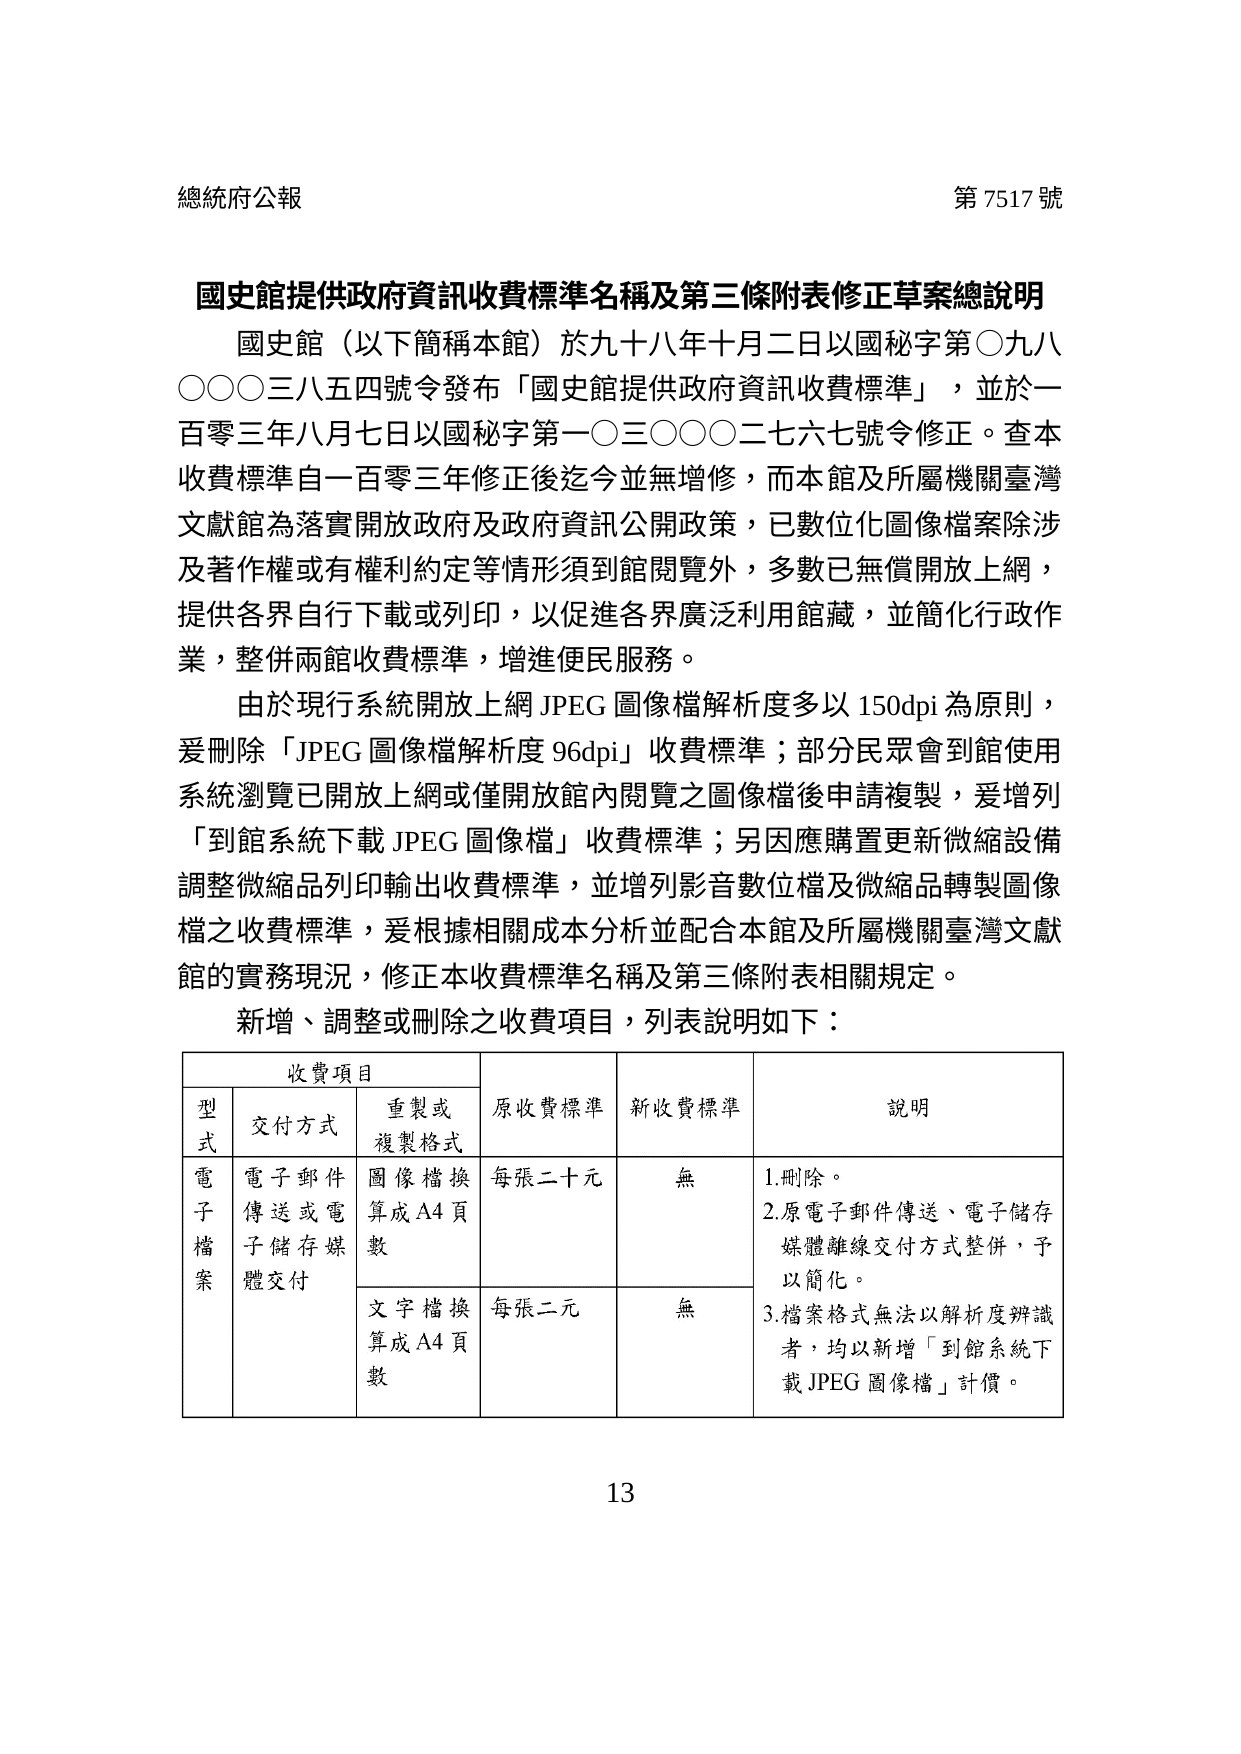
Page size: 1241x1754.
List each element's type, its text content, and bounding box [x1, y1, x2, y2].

text 由於現行系統開放上網JPEG圖像檔解析度多以150dpi為原則，爰刪除「JPEG圖像檔解析度96dpi」收費標準；部分民眾會到館使用系統瀏覽已開放上網或僅開放館內閱覽之圖像檔後申請複製，爰增列「到館系統下載JPEG圖像檔」收費標準；另因應購置更新微縮設備調整微縮品列印輸出收費標準，並增列影音數位檔及微縮品轉製圖像檔之收費標準，爰根據相關成本分析並配合本館及所屬機關臺灣文獻館的實務現況，修正本收費標準名稱及第三條附表相關規定。 [177, 679, 1063, 996]
picture [180, 1050, 1067, 1421]
text 國史館提供政府資訊收費標準名稱及第三條附表修正草案總說明 [177, 266, 1063, 318]
text 新增、調整或刪除之收費項目，列表說明如下： [177, 996, 1063, 1041]
text 國史館（以下簡稱本館）於九十八年十月二日以國秘字第○九八○○○三八五四號令發布「國史館提供政府資訊收費標準」，並於一百零三年八月七日以國秘字第一○三○○○二七六七號令修正。查本收費標準自一百零三年修正後迄今並無增修，而本館及所屬機關臺灣文獻館為落實開放政府及政府資訊公開政策，已數位化圖像檔案除涉及著作權或有權利約定等情形須到館閱覽外，多數已無償開放上網，提供各界自行下載或列印，以促進各界廣泛利用館藏，並簡化行政作業，整併兩館收費標準，增進便民服務。 [177, 318, 1063, 679]
